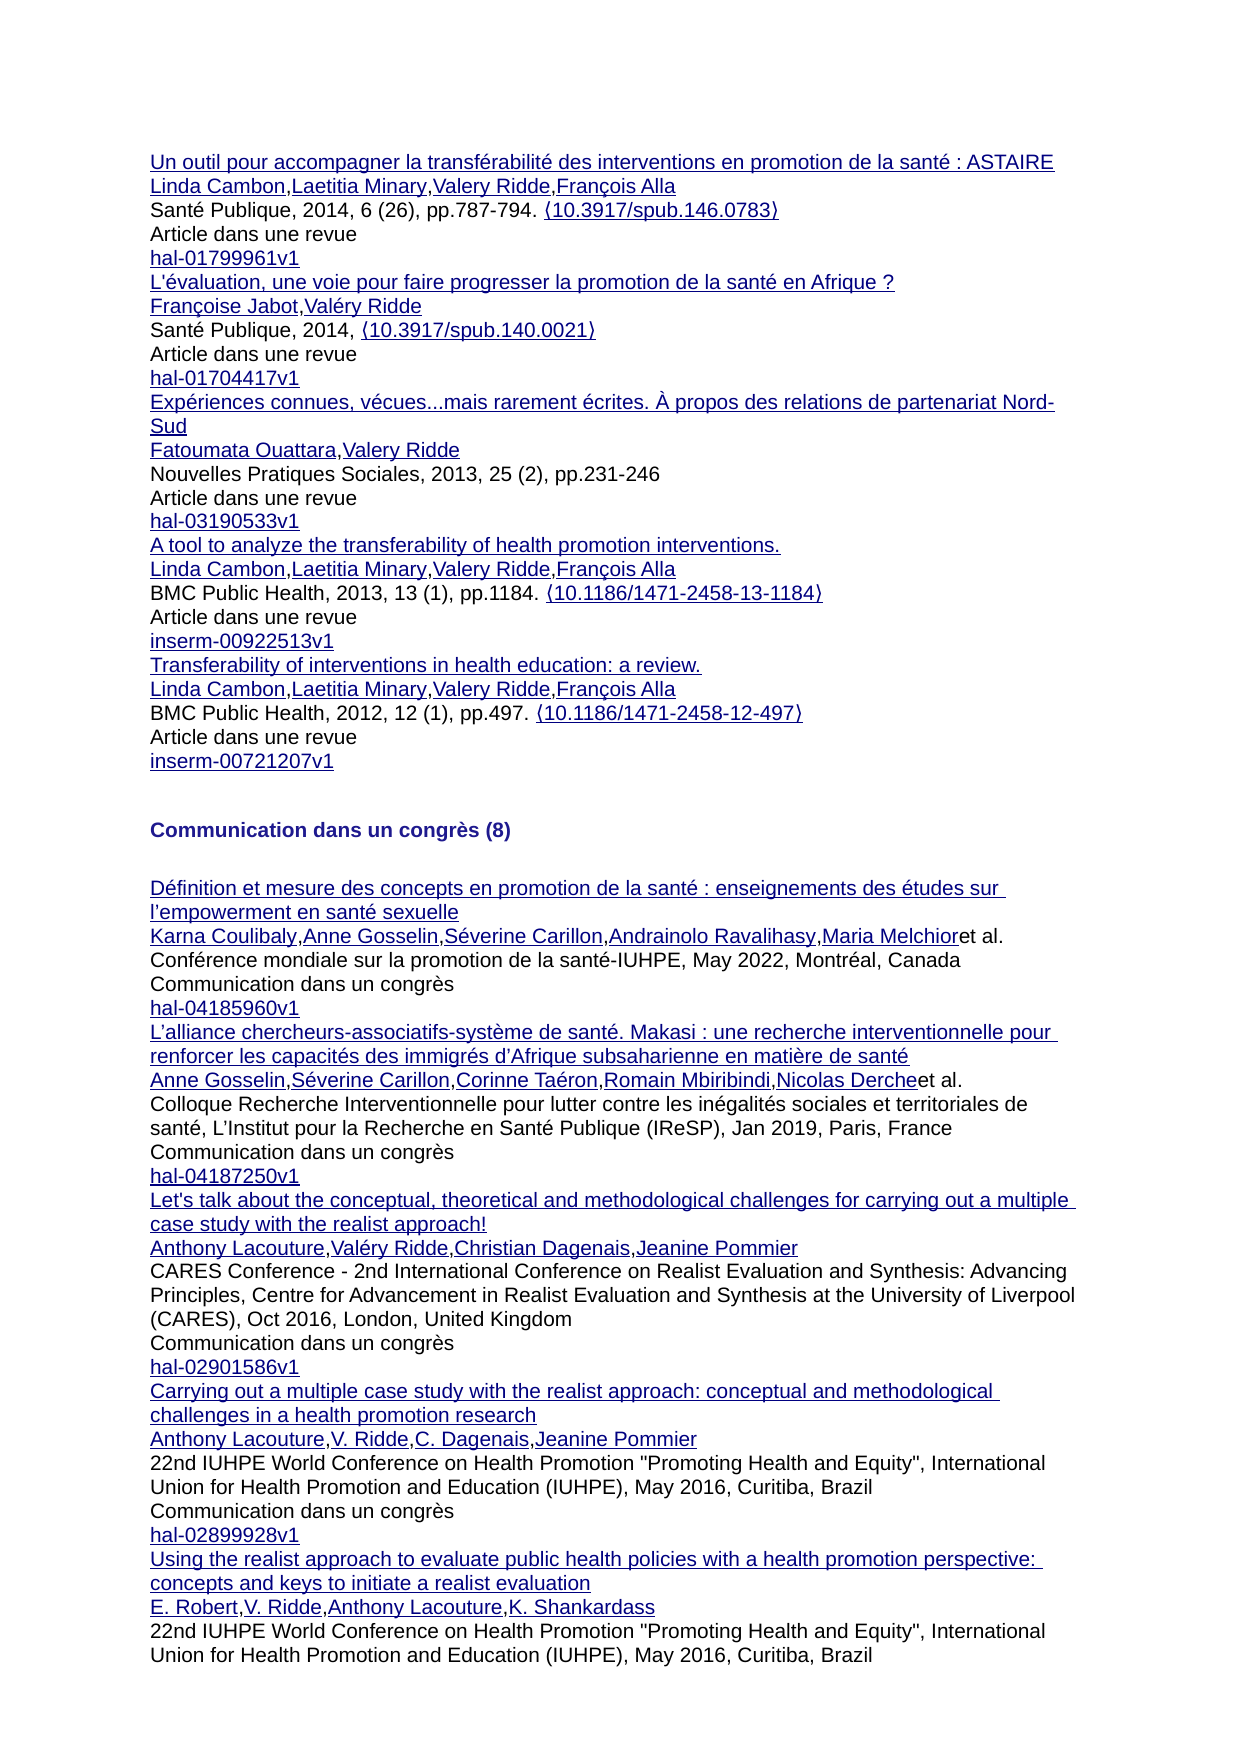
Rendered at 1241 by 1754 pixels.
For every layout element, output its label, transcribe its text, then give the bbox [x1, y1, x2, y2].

table_cell Using the realist approach to evaluate public health policies with a health promotion perspective: concepts and keys to initiate a realist evaluation E. Robert,V. Ridde,Anthony Lacouture,K. Shankardass 22nd IUHPE World Conference on Health Promotion "Promoting Health and Equity", International Union for Health Promotion and Education (IUHPE), May 2016, Curitiba, Brazil [150, 1547, 1090, 1667]
table_cell L'évaluation, une voie pour faire progresser la promotion de la santé en Afrique ? Françoise Jabot,Valéry Ridde Santé Publique, 2014, ⟨10.3917/spub.140.0021⟩ Article dans une revue hal-01704417v1 [150, 270, 1090, 389]
table_header Définition et mesure des concepts en promotion de la santé : enseignements des études sur l’empowerment en santé sexuelle Karna Coulibaly,Anne Gosselin,Séverine Carillon,Andrainolo Ravalihasy,Maria Melchioret al. Conférence mondiale sur la promotion de la santé-IUHPE, May 2022, Montréal, Canada Communication dans un congrès hal-04185960v1 [150, 876, 1090, 1020]
table_cell Transferability of interventions in health education: a review. Linda Cambon,Laetitia Minary,Valery Ridde,François Alla BMC Public Health, 2012, 12 (1), pp.497. ⟨10.1186/1471-2458-12-497⟩ Article dans une revue inserm-00721207v1 [150, 653, 1090, 773]
table_cell A tool to analyze the transferability of health promotion interventions. Linda Cambon,Laetitia Minary,Valery Ridde,François Alla BMC Public Health, 2013, 13 (1), pp.1184. ⟨10.1186/1471-2458-13-1184⟩ Article dans une revue inserm-00922513v1 [150, 533, 1090, 653]
table_cell Carrying out a multiple case study with the realist approach: conceptual and methodological challenges in a health promotion research Anthony Lacouture,V. Ridde,C. Dagenais,Jeanine Pommier 22nd IUHPE World Conference on Health Promotion "Promoting Health and Equity", International Union for Health Promotion and Education (IUHPE), May 2016, Curitiba, Brazil Communication dans un congrès hal-02899928v1 [150, 1379, 1090, 1547]
table_cell Expériences connues, vécues...mais rarement écrites. À propos des relations de partenariat Nord-Sud Fatoumata Ouattara,Valery Ridde Nouvelles Pratiques Sociales, 2013, 25 (2), pp.231-246 Article dans une revue hal-03190533v1 [150, 390, 1090, 533]
table_cell Let's talk about the conceptual, theoretical and methodological challenges for carrying out a multiple case study with the realist approach! Anthony Lacouture,Valéry Ridde,Christian Dagenais,Jeanine Pommier CARES Conference - 2nd International Conference on Realist Evaluation and Synthesis: Advancing Principles, Centre for Advancement in Realist Evaluation and Synthesis at the University of Liverpool (CARES), Oct 2016, London, United Kingdom Communication dans un congrès hal-02901586v1 [150, 1188, 1090, 1379]
subtitle Communication dans un congrès (8) [150, 818, 1090, 842]
table_cell Un outil pour accompagner la transférabilité des interventions en promotion de la santé : ASTAIRE Linda Cambon,Laetitia Minary,Valery Ridde,François Alla Santé Publique, 2014, 6 (26), pp.787-794. ⟨10.3917/spub.146.0783⟩ Article dans une revue hal-01799961v1 [150, 150, 1090, 270]
table_cell L’alliance chercheurs-associatifs-système de santé. Makasi : une recherche interventionnelle pour renforcer les capacités des immigrés d’Afrique subsaharienne en matière de santé Anne Gosselin,Séverine Carillon,Corinne Taéron,Romain Mbiribindi,Nicolas Dercheet al. Colloque Recherche Interventionnelle pour lutter contre les inégalités sociales et territoriales de santé, L’Institut pour la Recherche en Santé Publique (IReSP), Jan 2019, Paris, France Communication dans un congrès hal-04187250v1 [150, 1020, 1090, 1187]
